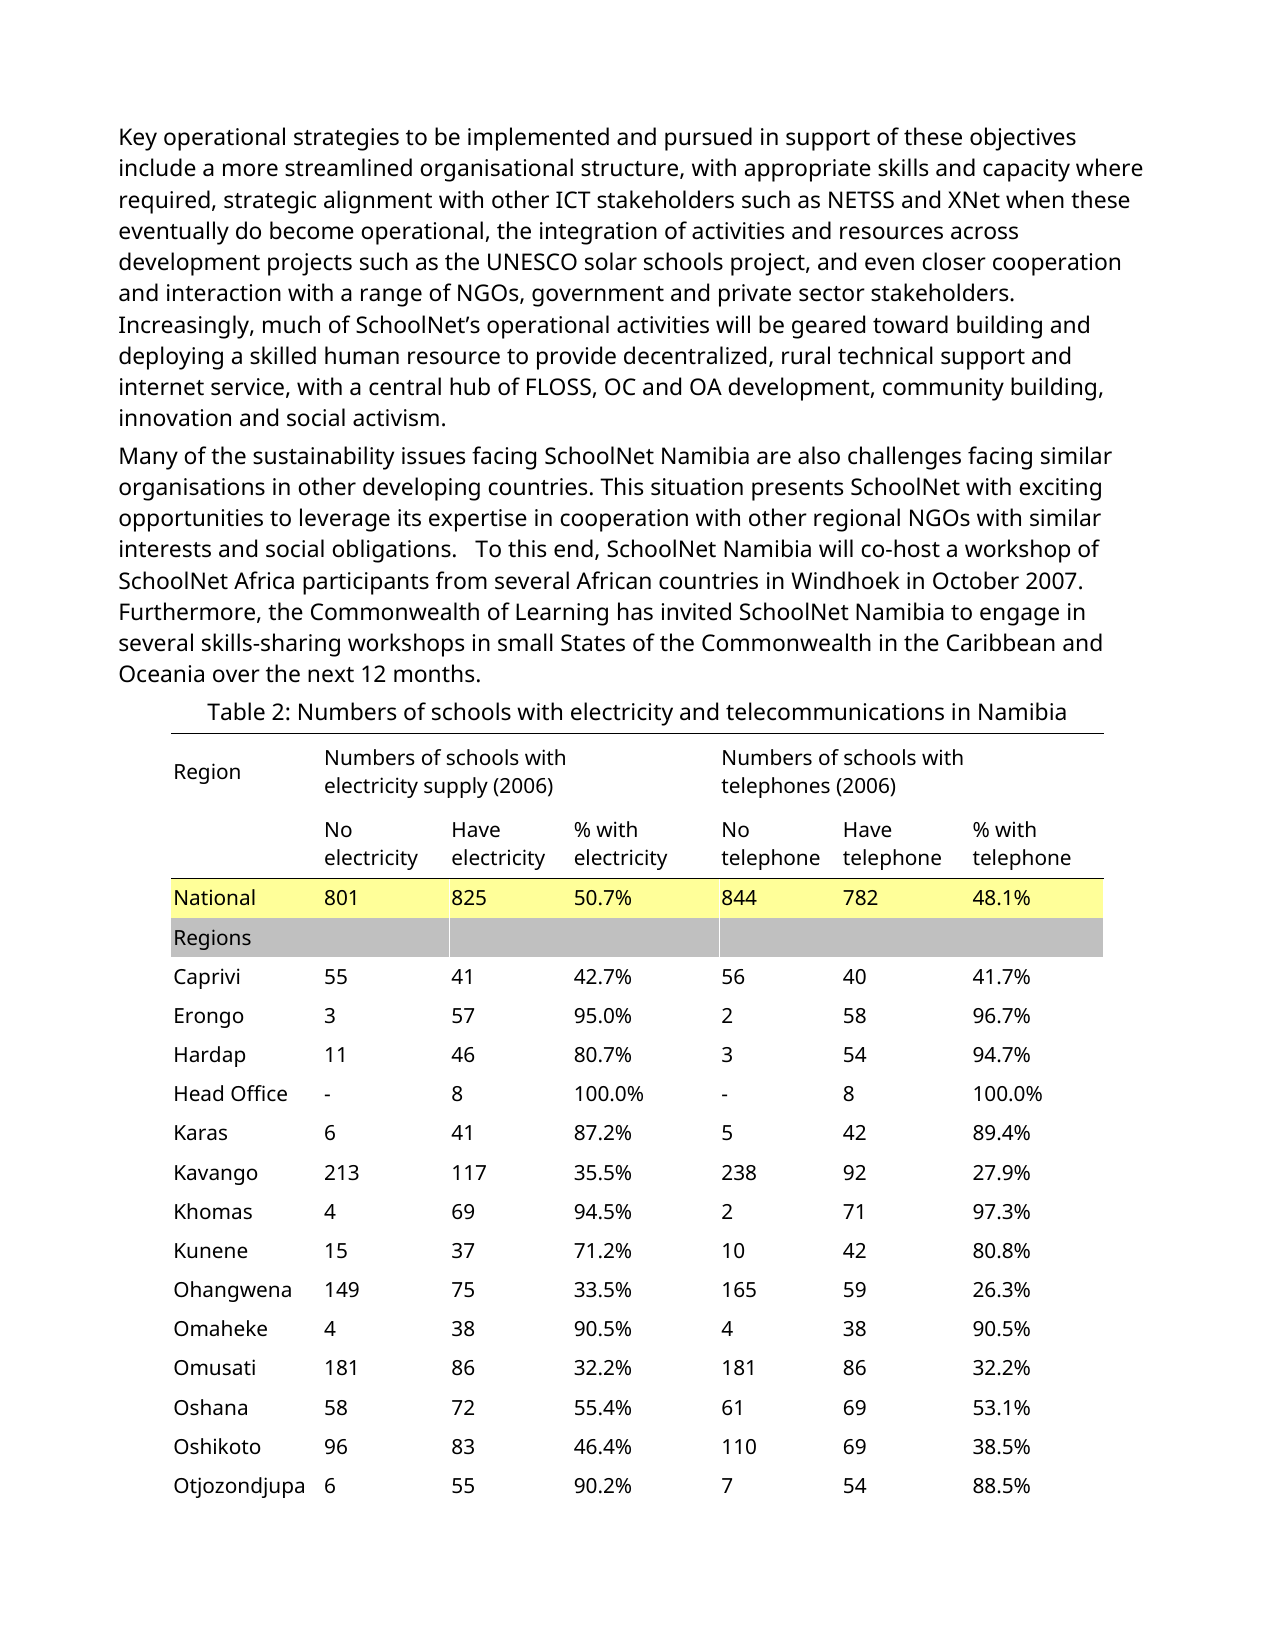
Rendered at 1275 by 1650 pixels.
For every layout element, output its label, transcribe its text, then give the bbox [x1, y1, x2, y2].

table_cell 46 [450, 1035, 572, 1074]
table_cell Omaheke [171, 1310, 322, 1349]
table_cell 6 [322, 1466, 449, 1505]
table_cell 92 [841, 1153, 971, 1192]
table_cell Caprivi [171, 957, 322, 996]
table_cell 213 [322, 1153, 449, 1192]
table_cell [171, 810, 322, 878]
table_cell [705, 1427, 719, 1466]
table_cell 41 [450, 1114, 572, 1153]
table_cell Hardap [171, 1035, 322, 1074]
table_cell Erongo [171, 996, 322, 1035]
table_cell 87.2% [572, 1114, 705, 1153]
table_cell 181 [322, 1349, 449, 1388]
table_cell 69 [841, 1427, 971, 1466]
table_cell 40 [841, 957, 971, 996]
table_cell Ohangwena [171, 1270, 322, 1309]
table_cell [705, 1466, 719, 1505]
table_cell 42 [841, 1114, 971, 1153]
table_cell 46.4% [572, 1427, 705, 1466]
table_cell 38.5% [971, 1427, 1103, 1466]
table_header Numbers of schools with electricity supply (2006) [322, 734, 705, 810]
table_cell 4 [322, 1192, 449, 1231]
table_cell 71 [841, 1192, 971, 1231]
table_cell 50.7% [572, 879, 705, 918]
table_cell 15 [322, 1231, 449, 1270]
table_cell Karas [171, 1114, 322, 1153]
table_cell 48.1% [971, 879, 1103, 918]
table_cell [705, 1270, 719, 1309]
table_cell 94.7% [971, 1035, 1103, 1074]
table_cell 11 [322, 1035, 449, 1074]
table_cell 100.0% [971, 1075, 1103, 1114]
table_cell [705, 1231, 719, 1270]
table_cell 94.5% [572, 1192, 705, 1231]
table_header Region [171, 734, 322, 810]
table_cell 90.2% [572, 1466, 705, 1505]
table_cell Head Office [171, 1075, 322, 1114]
table_cell No electricity [322, 810, 449, 878]
table_cell [705, 1310, 719, 1349]
table_cell [705, 1192, 719, 1231]
table_cell 71.2% [572, 1231, 705, 1270]
table_cell [705, 879, 719, 918]
table_cell - [322, 1075, 449, 1114]
table_cell No telephone [720, 810, 841, 878]
table_cell [705, 996, 719, 1035]
table_cell 2 [720, 996, 841, 1035]
table_cell 75 [450, 1270, 572, 1309]
table_cell [971, 918, 1103, 957]
table_cell [705, 918, 719, 957]
table_cell 88.5% [971, 1466, 1103, 1505]
text Many of the sustainability issues facing SchoolNet Namibia are also challenges facing similar organisations in other developing countries. This situation presents SchoolNet with exciting opportunities to leverage its expertise in cooperation with other regional NGOs with similar interests and social obligations. To this end, SchoolNet Namibia will co-host a workshop of SchoolNet Africa participants from several African countries in Windhoek in October 2007. Furthermore, the Commonwealth of Learning has invited SchoolNet Namibia to engage in several skills-sharing workshops in small States of the Commonwealth in the Caribbean and Oceania over the next 12 months. [118, 440, 1157, 690]
table_cell 53.1% [971, 1388, 1103, 1427]
table_cell 782 [841, 879, 971, 918]
table_cell Kunene [171, 1231, 322, 1270]
table_cell 33.5% [572, 1270, 705, 1309]
table_cell [572, 918, 705, 957]
table_cell [705, 1388, 719, 1427]
table_cell [705, 1153, 719, 1192]
table_cell 26.3% [971, 1270, 1103, 1309]
table_cell [705, 1075, 719, 1114]
table_cell - [720, 1075, 841, 1114]
table_cell Khomas [171, 1192, 322, 1231]
table_cell 80.8% [971, 1231, 1103, 1270]
table_cell 3 [322, 996, 449, 1035]
table_cell [705, 957, 719, 996]
table_cell [720, 918, 841, 957]
table_cell 110 [720, 1427, 841, 1466]
table_cell 27.9% [971, 1153, 1103, 1192]
table_cell 95.0% [572, 996, 705, 1035]
table_cell 41 [450, 957, 572, 996]
table_cell 5 [720, 1114, 841, 1153]
table_cell 10 [720, 1231, 841, 1270]
table_cell 8 [841, 1075, 971, 1114]
table_cell 825 [450, 879, 572, 918]
table_cell 38 [841, 1310, 971, 1349]
table_cell 69 [450, 1192, 572, 1231]
table_cell 58 [841, 996, 971, 1035]
table_cell 90.5% [971, 1310, 1103, 1349]
table_cell 72 [450, 1388, 572, 1427]
table_cell 69 [841, 1388, 971, 1427]
table_cell [450, 918, 572, 957]
table_cell % with electricity [572, 810, 705, 878]
text Key operational strategies to be implemented and pursued in support of these objectives include a more streamlined organisational structure, with appropriate skills and capacity where required, strategic alignment with other ICT stakeholders such as NETSS and XNet when these eventually do become operational, the integration of activities and resources across development projects such as the UNESCO solar schools project, and even closer cooperation and interaction with a range of NGOs, government and private sector stakeholders. Increasingly, much of SchoolNet’s operational activities will be geared toward building and deploying a skilled human resource to provide decentralized, rural technical support and internet service, with a central hub of FLOSS, OC and OA development, community building, innovation and social activism. [118, 121, 1157, 434]
table_cell 32.2% [971, 1349, 1103, 1388]
table_cell % with telephone [971, 810, 1103, 878]
table_cell 55.4% [572, 1388, 705, 1427]
table_cell 42 [841, 1231, 971, 1270]
table_cell 80.7% [572, 1035, 705, 1074]
table_cell 100.0% [572, 1075, 705, 1114]
table_cell [841, 918, 971, 957]
table_cell Otjozondjupa [171, 1466, 322, 1505]
table_cell 96 [322, 1427, 449, 1466]
table_cell 149 [322, 1270, 449, 1309]
table_cell 58 [322, 1388, 449, 1427]
table_cell 32.2% [572, 1349, 705, 1388]
table_cell 4 [720, 1310, 841, 1349]
table_cell 57 [450, 996, 572, 1035]
table_cell 86 [841, 1349, 971, 1388]
table_cell 89.4% [971, 1114, 1103, 1153]
table_header [705, 734, 719, 810]
table_cell 238 [720, 1153, 841, 1192]
table_cell [705, 1114, 719, 1153]
table_cell 35.5% [572, 1153, 705, 1192]
table_cell [705, 1035, 719, 1074]
table_cell 2 [720, 1192, 841, 1231]
table_cell 4 [322, 1310, 449, 1349]
table_cell 165 [720, 1270, 841, 1309]
table_cell 117 [450, 1153, 572, 1192]
table_cell Have electricity [450, 810, 572, 878]
table_cell 41.7% [971, 957, 1103, 996]
table_cell 42.7% [572, 957, 705, 996]
table_cell Omusati [171, 1349, 322, 1388]
table_cell 61 [720, 1388, 841, 1427]
table_cell [322, 918, 449, 957]
table_cell 83 [450, 1427, 572, 1466]
table_cell 90.5% [572, 1310, 705, 1349]
table_cell National [171, 879, 322, 918]
table_cell 55 [450, 1466, 572, 1505]
table_cell Have telephone [841, 810, 971, 878]
table_cell 54 [841, 1466, 971, 1505]
table_cell 181 [720, 1349, 841, 1388]
table_cell [705, 810, 719, 878]
table_cell 7 [720, 1466, 841, 1505]
table_cell 59 [841, 1270, 971, 1309]
table_cell Oshana [171, 1388, 322, 1427]
table_cell 56 [720, 957, 841, 996]
table_cell 38 [450, 1310, 572, 1349]
table_cell 96.7% [971, 996, 1103, 1035]
table_cell [705, 1349, 719, 1388]
table_cell 801 [322, 879, 449, 918]
table_cell 54 [841, 1035, 971, 1074]
table_cell 8 [450, 1075, 572, 1114]
table_cell Oshikoto [171, 1427, 322, 1466]
text Table 2: Numbers of schools with electricity and telecommunications in Namibia [118, 696, 1157, 727]
table_cell 97.3% [971, 1192, 1103, 1231]
table_header Numbers of schools with telephones (2006) [720, 734, 1103, 810]
table_cell Regions [171, 918, 322, 957]
table_cell Kavango [171, 1153, 322, 1192]
table_cell 86 [450, 1349, 572, 1388]
table_cell 55 [322, 957, 449, 996]
table_cell 6 [322, 1114, 449, 1153]
table_cell 3 [720, 1035, 841, 1074]
table_cell 844 [720, 879, 841, 918]
table_cell 37 [450, 1231, 572, 1270]
